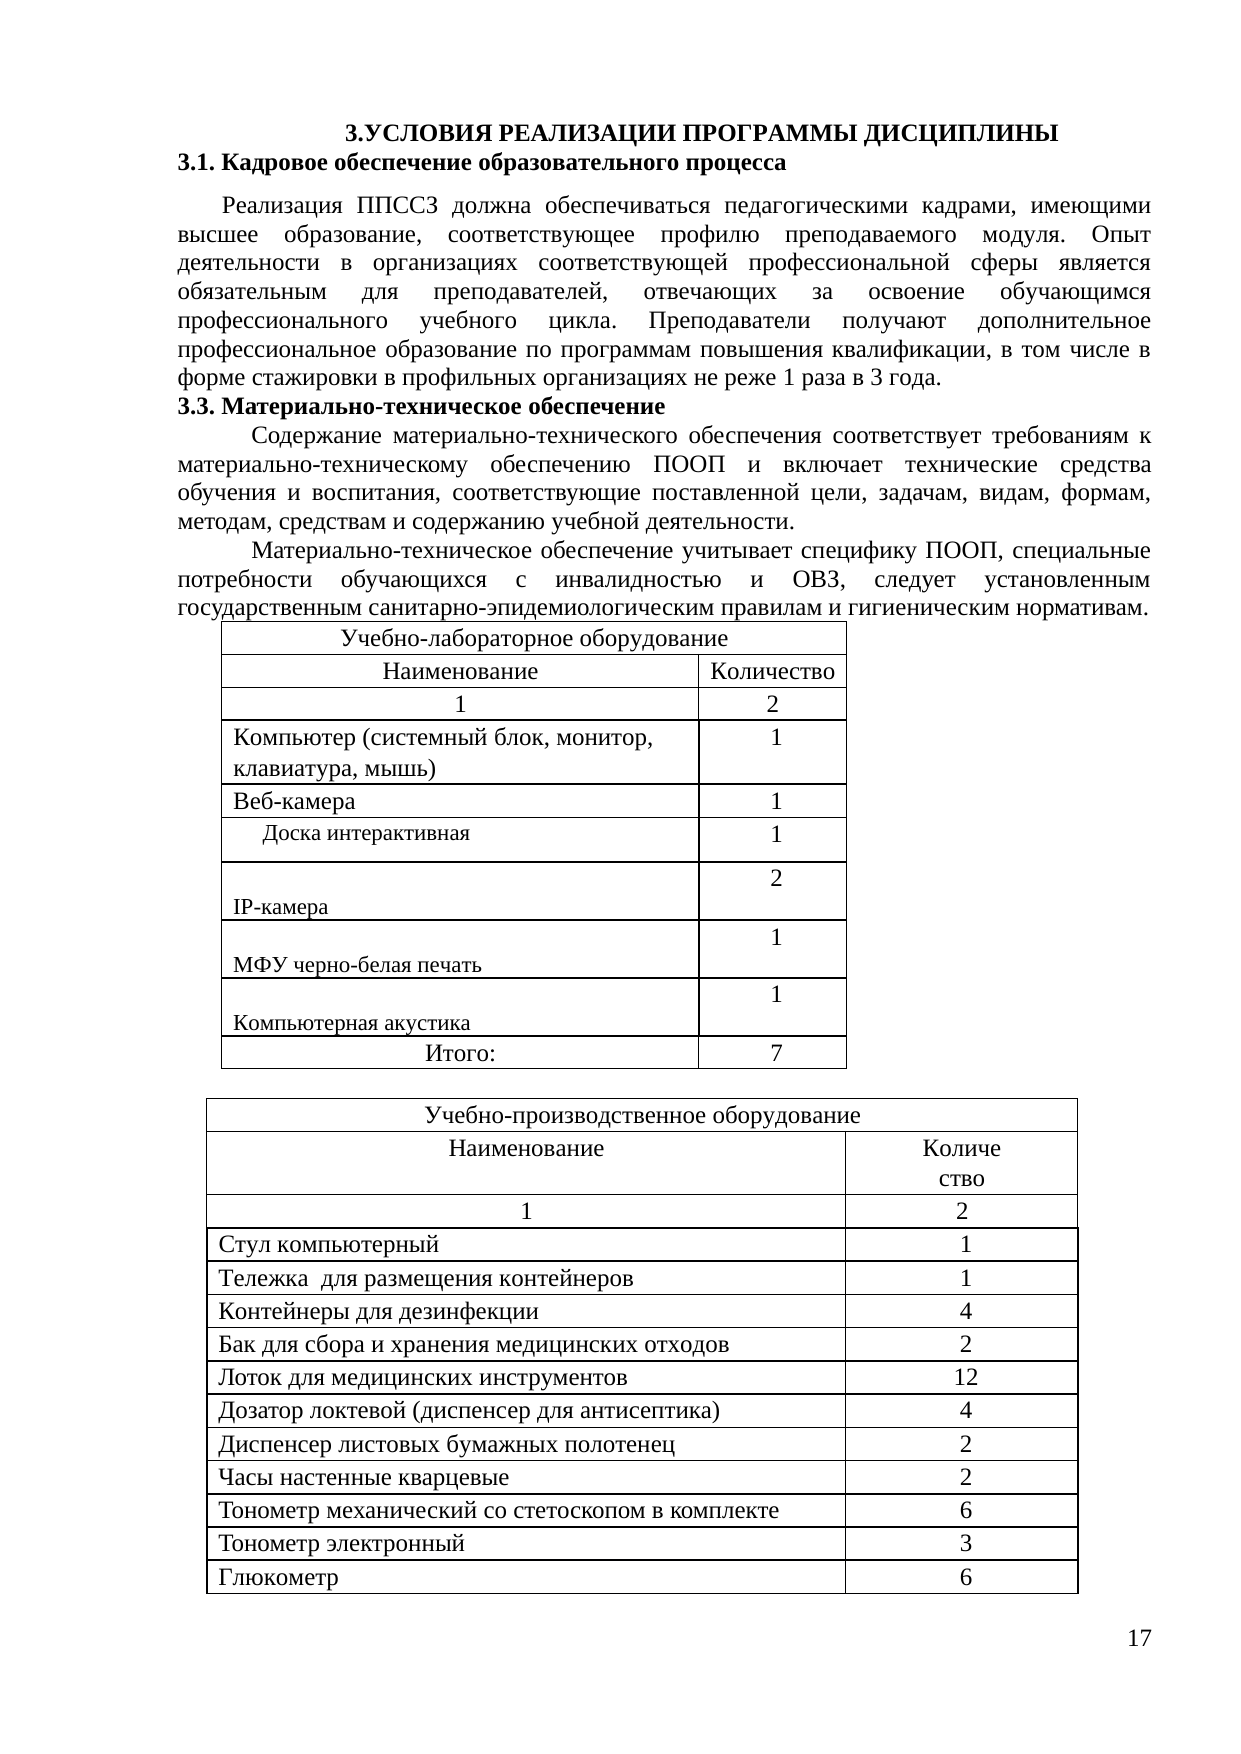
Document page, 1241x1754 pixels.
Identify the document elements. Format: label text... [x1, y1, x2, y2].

table_cell 1 [846, 1229, 1077, 1260]
table_cell 3 [846, 1528, 1077, 1559]
table_cell 1 [700, 721, 846, 783]
table_cell 1 [222, 688, 698, 719]
table_cell Количе ство [846, 1132, 1077, 1194]
table_header Учебно-производственное оборудование [207, 1099, 1077, 1131]
table_cell 1 [700, 818, 846, 861]
subtitle 3.условия реализации программы дисциплины [252, 118, 1152, 147]
table_cell 4 [846, 1395, 1077, 1426]
table_cell Лоток для медицинских инструментов [208, 1362, 845, 1393]
table_cell 1 [700, 921, 846, 977]
table_cell Количество [699, 655, 846, 687]
table_cell Тонометр электронный [208, 1528, 845, 1559]
table_header Учебно-лабораторное оборудование [222, 622, 846, 654]
table_cell 2 [700, 863, 846, 919]
table_cell МФУ черно-белая печать [222, 921, 698, 977]
table_cell 12 [846, 1362, 1077, 1393]
table_cell 2 [846, 1328, 1077, 1360]
text Реализация ППССЗ должна обеспечиваться педагогическими кадрами, имеющими высшее образование, соответствующее профилю преподаваемого модуля. Опыт деятельности в организациях соответствующей профессиональной сферы является обязательным для преподавателей, отвечающих за освоение обучающимся профессионального учебного цикла. Преподаватели получают дополнительное профессиональное образование по программам повышения квалификации, в том числе в форме стажировки в профильных организациях не реже 1 раза в 3 года. [177, 190, 1152, 391]
table_cell 1 [700, 979, 846, 1035]
table_cell Компьютер (системный блок, монитор, клавиатура, мышь) [222, 721, 698, 783]
table_cell IP-камера [222, 863, 698, 919]
table_cell Компьютерная акустика [222, 979, 698, 1035]
table_cell 2 [846, 1428, 1077, 1459]
table_cell Доска интерактивная [222, 818, 698, 861]
table_cell Наименование [207, 1132, 845, 1194]
table_cell Часы настенные кварцевые [208, 1461, 845, 1493]
table_cell Стул компьютерный [208, 1229, 845, 1260]
table_cell Тележка для размещения контейнеров [208, 1262, 845, 1293]
table_cell Дозатор локтевой (диспенсер для антисептика) [208, 1395, 845, 1426]
table_cell Наименование [222, 655, 698, 687]
text 3.3. Материально-техническое обеспечение [177, 391, 1152, 420]
table_cell Диспенсер листовых бумажных полотенец [208, 1428, 845, 1459]
table_cell Контейнеры для дезинфекции [208, 1295, 845, 1327]
text Материально-техническое обеспечение учитывает специфику ПООП, специальные потребности обучающихся с инвалидностью и ОВЗ, следует установленным государственным санитарно-эпидемиологическим правилам и гигиеническим нормативам. [177, 535, 1152, 621]
table_cell Бак для сбора и хранения медицинских отходов [208, 1328, 845, 1360]
table_cell Веб-камера [222, 785, 698, 817]
table_cell 7 [699, 1037, 846, 1068]
table_cell 1 [700, 785, 846, 817]
subtitle 3.1. Кадровое обеспечение образовательного процесса [177, 147, 1152, 176]
table_cell 2 [699, 688, 846, 719]
table_cell Тонометр механический со стетоскопом в комплекте [208, 1495, 845, 1526]
table_cell 1 [207, 1195, 845, 1227]
text Содержание материально-технического обеспечения соответствует требованиям к материально-техническому обеспечению ПООП и включает технические средства обучения и воспитания, соответствующие поставленной цели, задачам, видам, формам, методам, средствам и содержанию учебной деятельности. [177, 420, 1152, 535]
table_cell 4 [846, 1295, 1077, 1327]
table_cell 6 [846, 1495, 1077, 1526]
table_cell Итого: [222, 1037, 698, 1068]
table_cell Глюкометр [208, 1561, 845, 1592]
table_cell 2 [846, 1461, 1077, 1493]
table_cell 1 [846, 1262, 1077, 1293]
table_cell 6 [846, 1561, 1077, 1592]
table_cell 2 [846, 1195, 1077, 1227]
